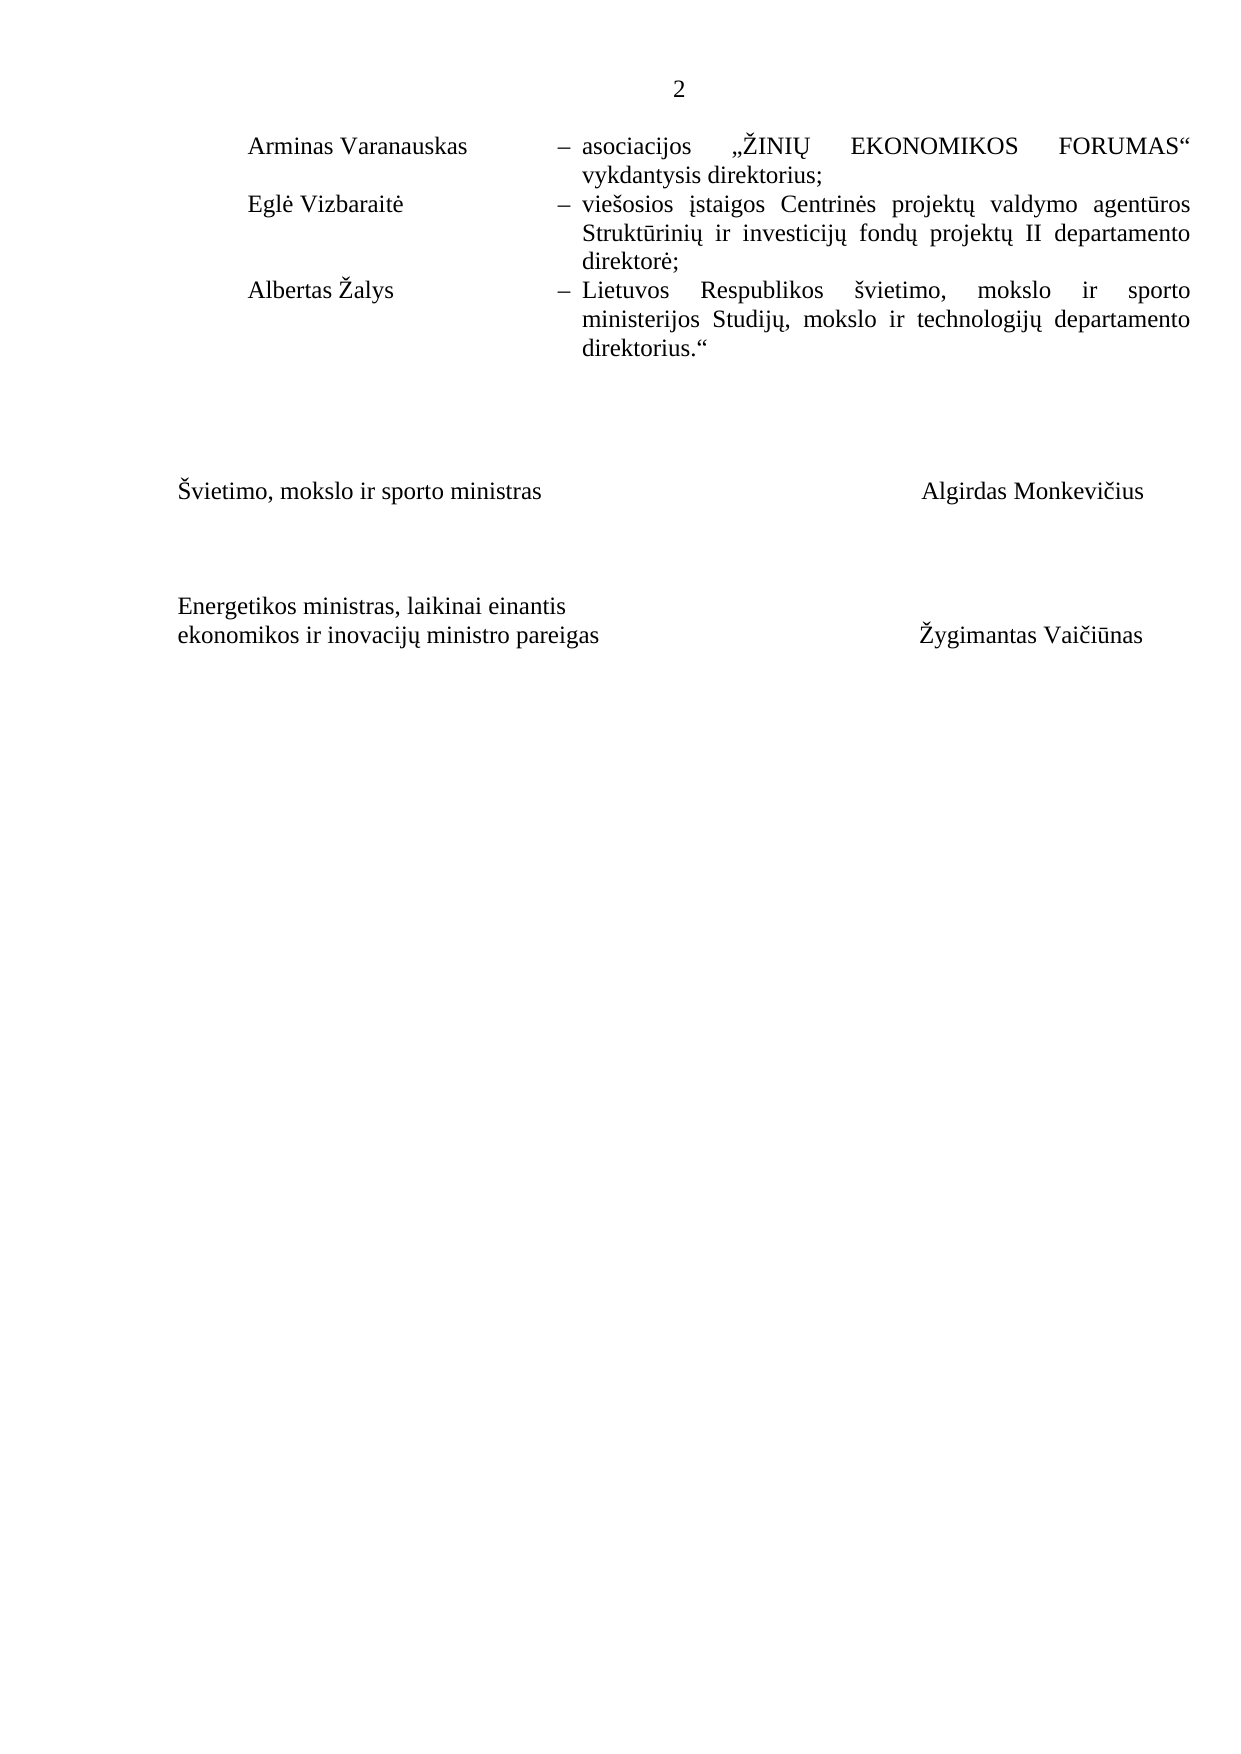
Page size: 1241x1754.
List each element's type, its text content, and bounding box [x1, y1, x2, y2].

table_cell – [546, 275, 581, 361]
table_cell asociacijos „ŽINIŲ EKONOMIKOS FORUMAS“ vykdantysis direktorius; [581, 131, 1196, 189]
table_cell Eglė Vizbaraitė [236, 189, 546, 275]
text Švietimo, mokslo ir sporto ministras Algirdas Monkevičius [177, 476, 1144, 505]
table_cell viešosios įstaigos Centrinės projektų valdymo agentūros Struktūrinių ir investicijų fondų projektų II departamento direktorė; [581, 189, 1196, 275]
table_cell – [546, 131, 581, 189]
table_cell Lietuvos Respublikos švietimo, mokslo ir sporto ministerijos Studijų, mokslo ir technologijų departamento direktorius.“ [581, 275, 1196, 361]
text Energetikos ministras, laikinai einantis [177, 591, 1144, 620]
table_cell – [546, 189, 581, 275]
table_cell Arminas Varanauskas [236, 131, 546, 189]
text ekonomikos ir inovacijų ministro pareigas Žygimantas Vaičiūnas [177, 620, 1144, 649]
table_cell Albertas Žalys [236, 275, 546, 361]
